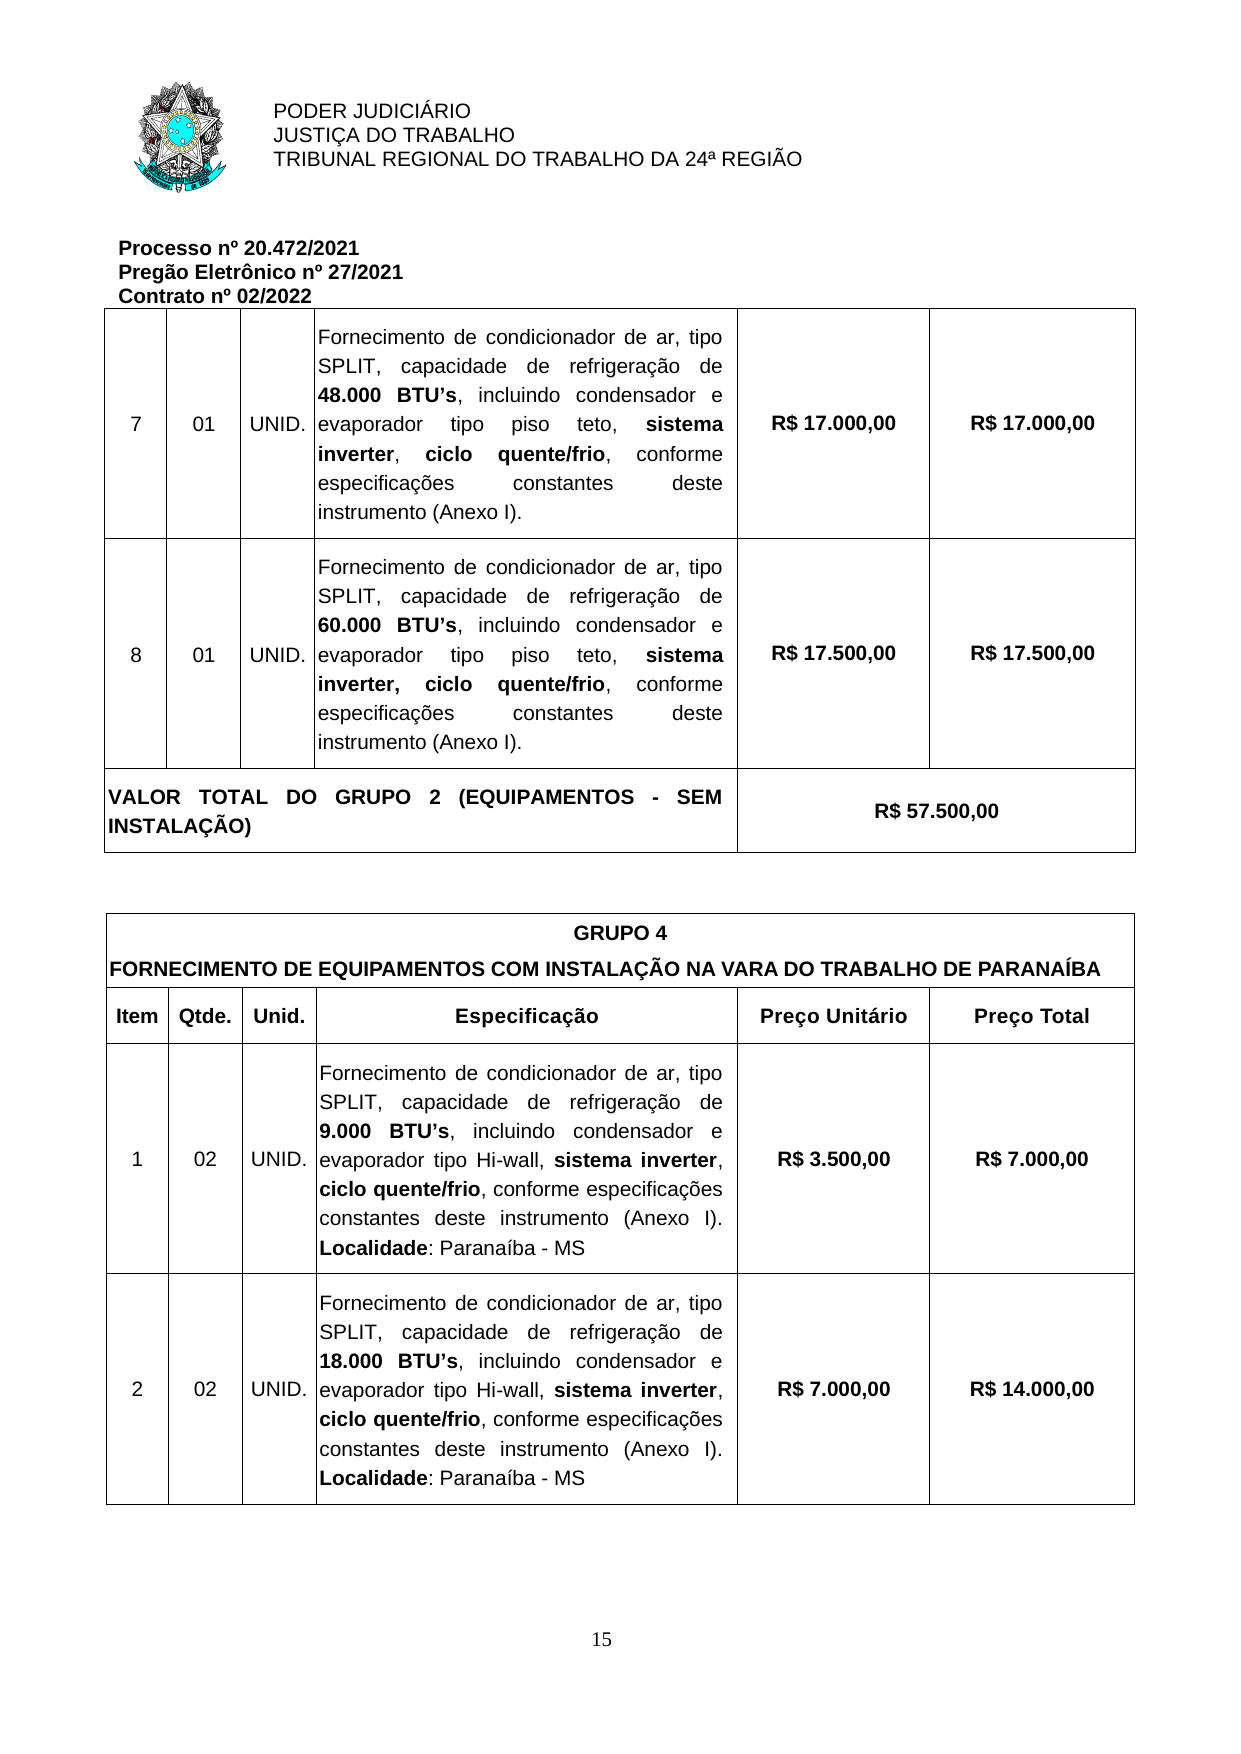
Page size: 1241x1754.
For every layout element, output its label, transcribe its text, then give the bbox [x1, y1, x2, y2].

table_cell R$ 7.000,00 [738, 1274, 929, 1503]
table_cell 8 [105, 539, 166, 768]
table_cell Fornecimento de condicionador de ar, tipo SPLIT, capacidade de refrigeração de 9.000 BTU’s, incluindo condensador e evaporador tipo Hi-wall, sistema inverter, ciclo quente/frio, conforme especificações constantes deste instrumento (Anexo I). Localidade: Paranaíba - MS [317, 1044, 737, 1273]
table_cell Item [107, 988, 168, 1043]
table_cell Unid. [243, 988, 316, 1043]
table_cell R$ 17.000,00 [738, 309, 929, 538]
table_cell R$ 7.000,00 [930, 1044, 1134, 1273]
table_cell Qtde. [169, 988, 242, 1043]
table_cell Preço Total [930, 988, 1134, 1043]
table_cell 7 [105, 309, 166, 538]
table_cell VALOR TOTAL DO GRUPO 2 (EQUIPAMENTOS - SEM INSTALAÇÃO) [105, 769, 737, 852]
table_cell R$ 3.500,00 [738, 1044, 929, 1273]
table_cell R$ 17.500,00 [738, 539, 929, 768]
table_header GRUPO 4 FORNECIMENTO DE EQUIPAMENTOS COM INSTALAÇÃO NA VARA DO TRABALHO DE PARANAÍBA [107, 914, 1134, 987]
table_cell Fornecimento de condicionador de ar, tipo SPLIT, capacidade de refrigeração de 60.000 BTU’s, incluindo condensador e evaporador tipo piso teto, sistema inverter, ciclo quente/frio, conforme especificações constantes deste instrumento (Anexo I). [315, 539, 737, 768]
table_cell UNID. [241, 539, 314, 768]
table_cell Preço Unitário [738, 988, 929, 1043]
table_cell R$ 17.000,00 [930, 309, 1135, 538]
table_cell 1 [107, 1044, 168, 1273]
table_cell 01 [167, 539, 240, 768]
table_cell Especificação [317, 988, 737, 1043]
table_cell 2 [107, 1274, 168, 1503]
table_cell 02 [169, 1274, 242, 1503]
table_cell UNID. [243, 1274, 316, 1503]
table_cell R$ 14.000,00 [930, 1274, 1134, 1503]
table_cell UNID. [241, 309, 314, 538]
table_cell R$ 17.500,00 [930, 539, 1135, 768]
table_cell 02 [169, 1044, 242, 1273]
table_cell UNID. [243, 1044, 316, 1273]
table_cell Fornecimento de condicionador de ar, tipo SPLIT, capacidade de refrigeração de 48.000 BTU’s, incluindo condensador e evaporador tipo piso teto, sistema inverter, ciclo quente/frio, conforme especificações constantes deste instrumento (Anexo I). [315, 309, 737, 538]
table_cell Fornecimento de condicionador de ar, tipo SPLIT, capacidade de refrigeração de 18.000 BTU’s, incluindo condensador e evaporador tipo Hi-wall, sistema inverter, ciclo quente/frio, conforme especificações constantes deste instrumento (Anexo I). Localidade: Paranaíba - MS [317, 1274, 737, 1503]
table_cell 01 [167, 309, 240, 538]
picture [133, 81, 228, 193]
table_cell R$ 57.500,00 [738, 769, 1135, 852]
